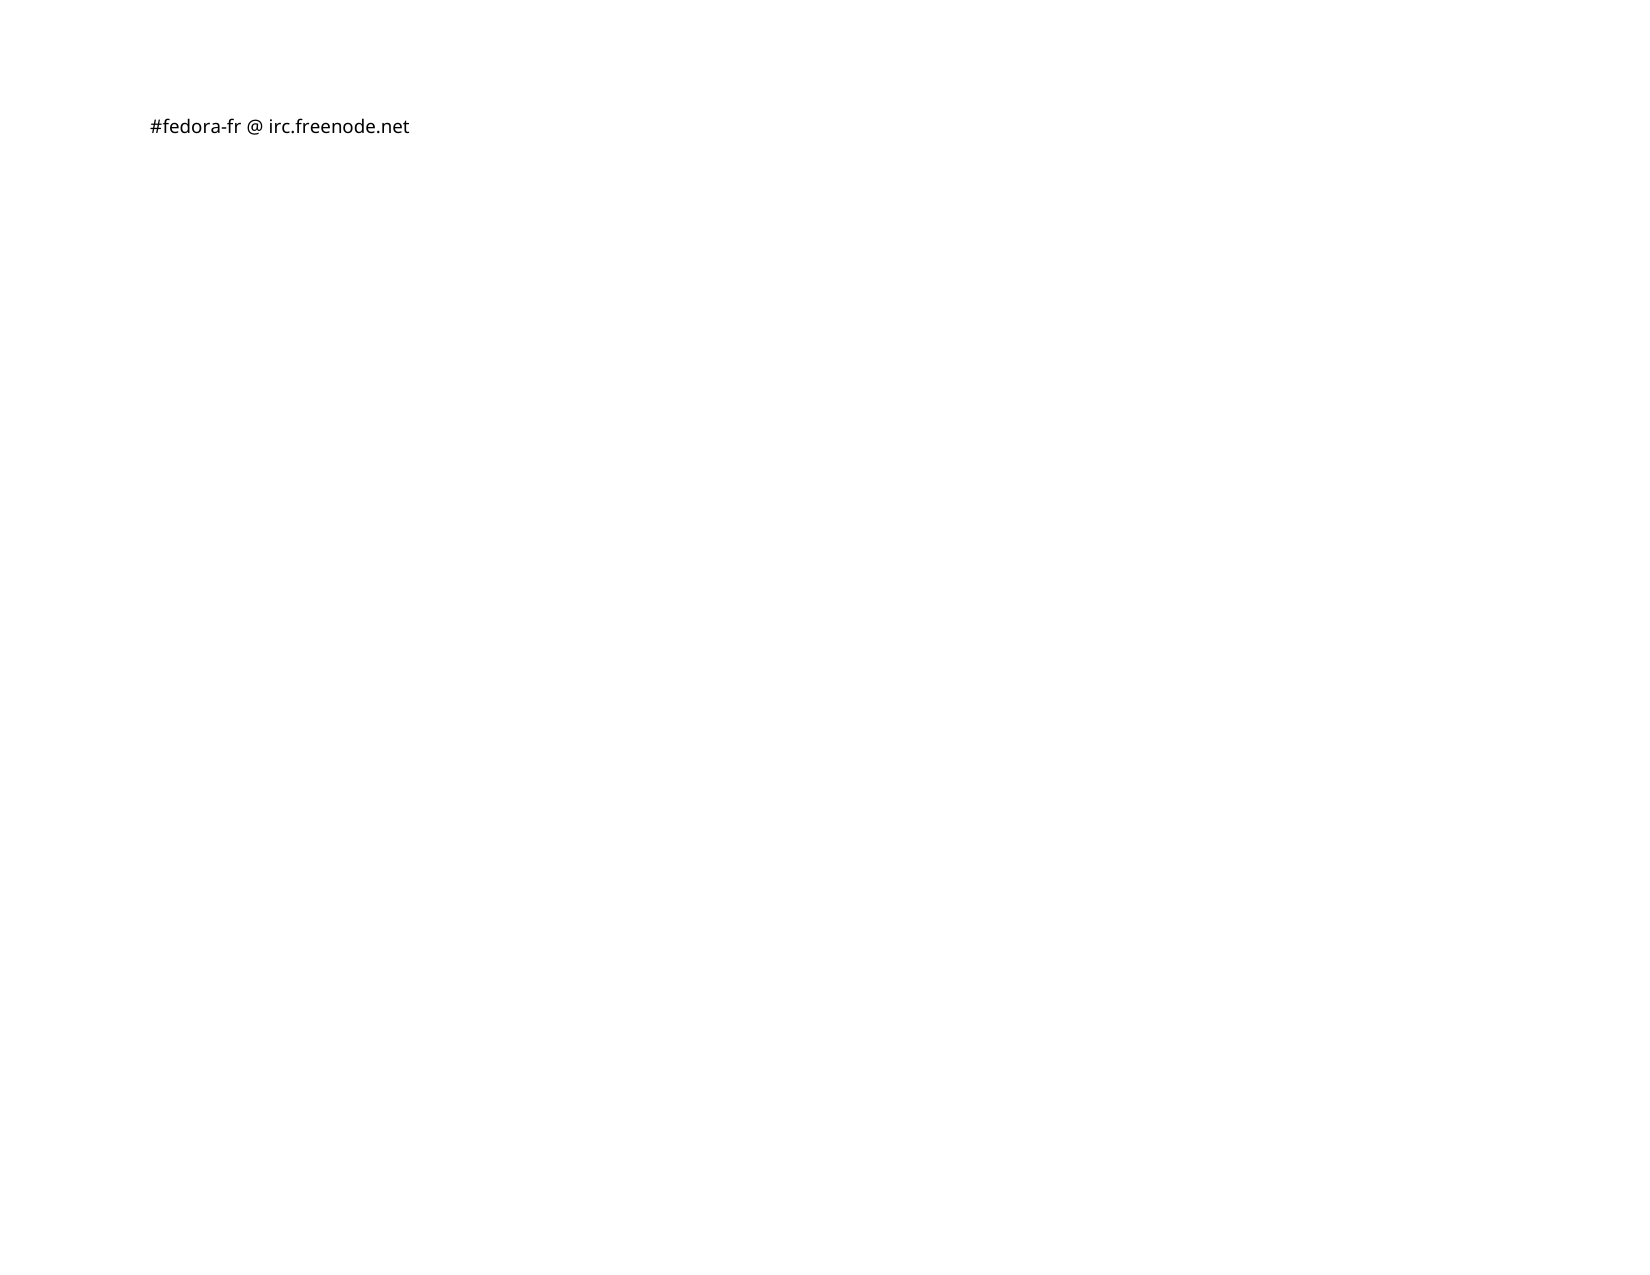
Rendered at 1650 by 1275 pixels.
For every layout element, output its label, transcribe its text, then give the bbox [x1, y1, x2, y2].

list Canal IRC #fedora-fr @ irc.freenode.net [112, 112, 495, 138]
